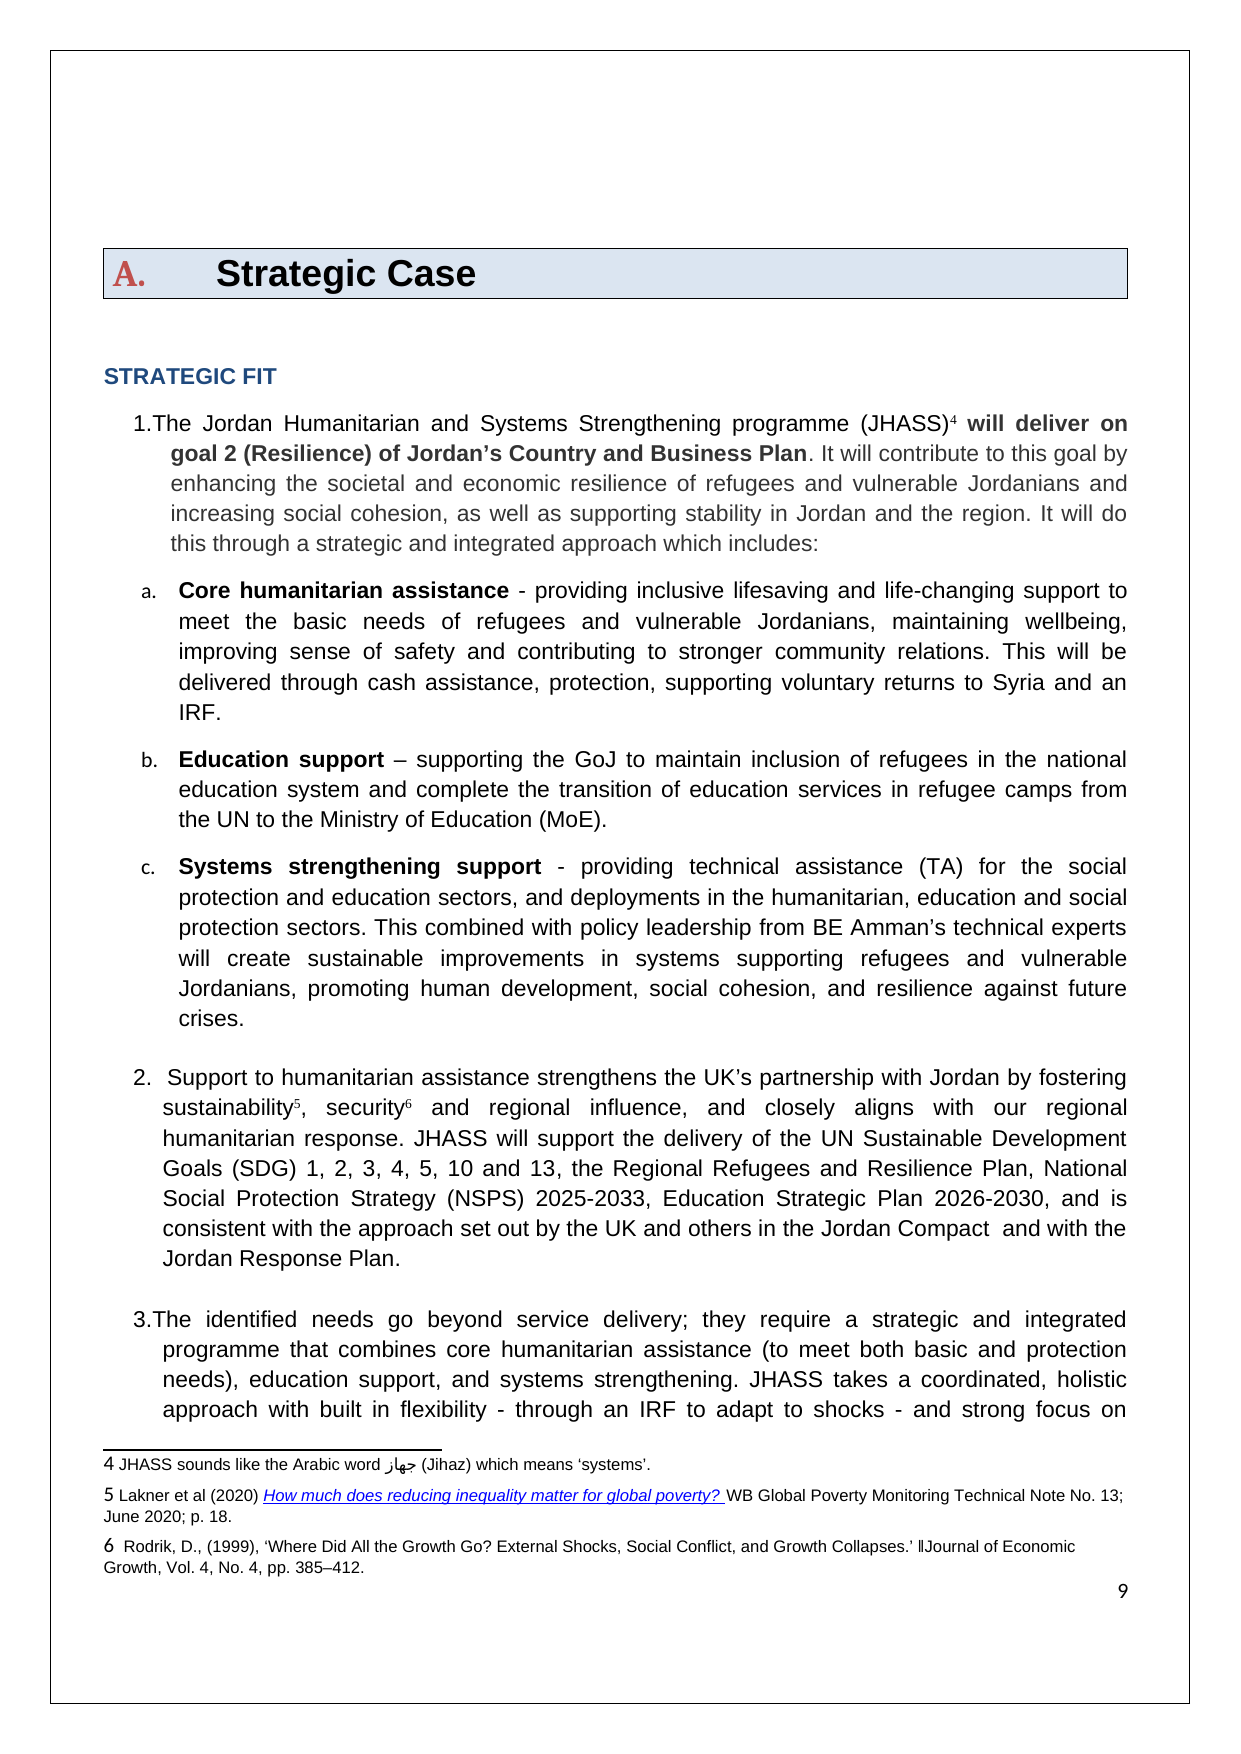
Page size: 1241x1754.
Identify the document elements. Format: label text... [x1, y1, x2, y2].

list Support to humanitarian assistance strengthens the UK’s partnership with Jordan by fostering sustainability, security and regional influence, and closely aligns with our regional humanitarian response. JHASS will support the delivery of the UN Sustainable Development Goals (SDG) 1, 2, 3, 4, 5, 10 and 13, the Regional Refugees and Resilience Plan, National Social Protection Strategy (NSPS) 2025-2033, Education Strategic Plan 2026-2030, and is consistent with the approach set out by the UK and others in the Jordan Compact and with the Jordan Response Plan. [133, 1064, 1128, 1272]
list Systems strengthening support - providing technical assistance (TA) for the social protection and education sectors, and deployments in the humanitarian, education and social protection sectors. This combined with policy leadership from BE Amman’s technical experts will create sustainable improvements in systems supporting refugees and vulnerable Jordanians, promoting human development, social cohesion, and resilience against future crises. [141, 853, 1128, 1031]
list Rodrik, D., (1999), ‘Where Did All the Growth Go? External Shocks, Social Conflict, and Growth Collapses.’ ‖Journal of Economic Growth, Vol. 4, No. 4, pp. 385–412. [103, 1532, 1128, 1577]
subtitle Strategic Case [104, 249, 1127, 298]
list The Jordan Humanitarian and Systems Strengthening programme (JHASS) will deliver on goal 2 (Resilience) of Jordan’s Country and Business Plan. It will contribute to this goal by enhancing the societal and economic resilience of refugees and vulnerable Jordanians and increasing social cohesion, as well as supporting stability in Jordan and the region. It will do this through a strategic and integrated approach which includes: [133, 409, 1128, 557]
list The identified needs go beyond service delivery; they require a strategic and integrated programme that combines core humanitarian assistance (to meet both basic and protection needs), education support, and systems strengthening. JHASS takes a coordinated, holistic approach with built in flexibility - through an IRF to adapt to shocks - and strong focus on [133, 1306, 1128, 1423]
list Core humanitarian assistance - providing inclusive lifesaving and life-changing support to meet the basic needs of refugees and vulnerable Jordanians, maintaining wellbeing, improving sense of safety and contributing to stronger community relations. This will be delivered through cash assistance, protection, supporting voluntary returns to Syria and an IRF. [141, 577, 1128, 725]
text STRATEGIC FIT [103, 363, 1128, 389]
list JHASS sounds like the Arabic word جهاز (Jihaz) which means ‘systems’. [103, 1450, 1128, 1475]
list Education support – supporting the GoJ to maintain inclusion of refugees in the national education system and complete the transition of education services in refugee camps from the UN to the Ministry of Education (MoE). [141, 746, 1128, 833]
list Lakner et al (2020) How much does reducing inequality matter for global poverty? WB Global Poverty Monitoring Technical Note No. 13; June 2020; p. 18. [103, 1482, 1128, 1526]
